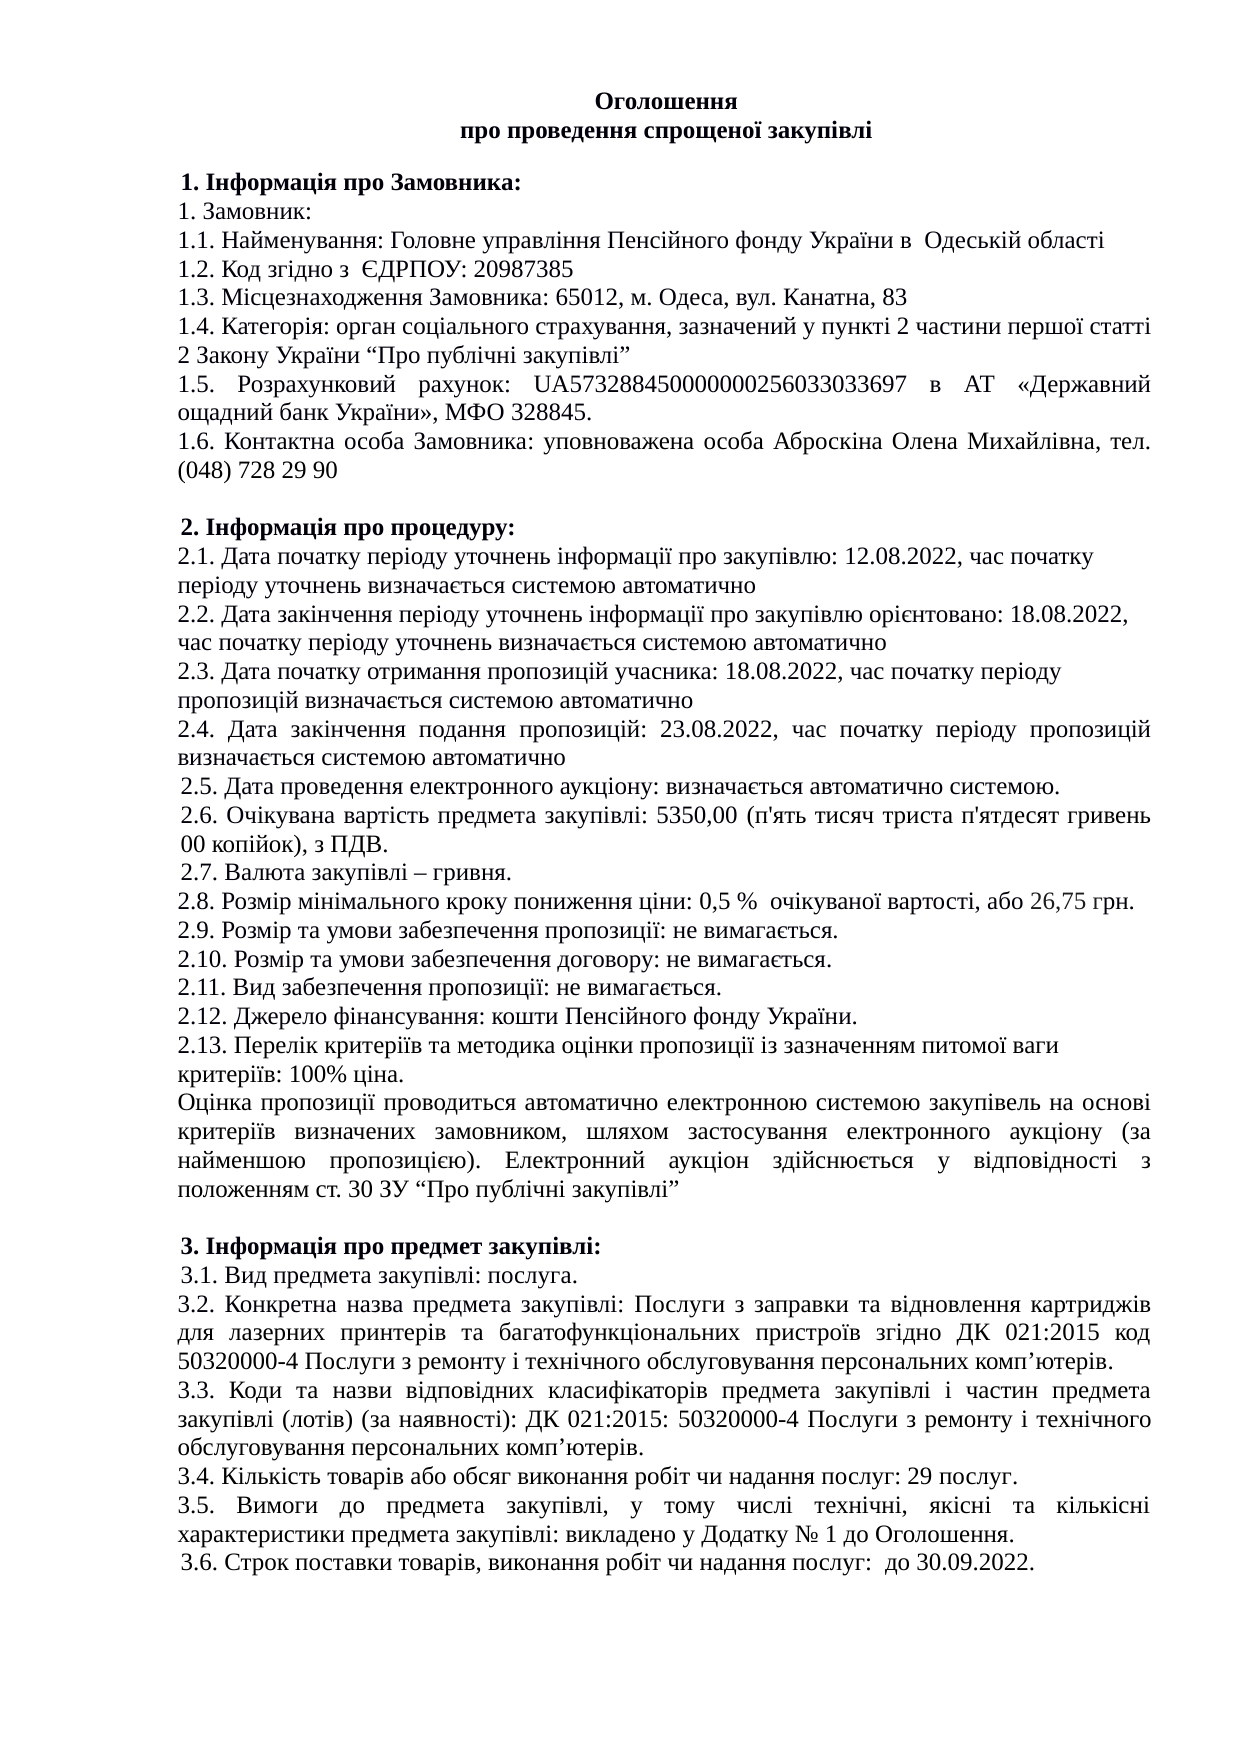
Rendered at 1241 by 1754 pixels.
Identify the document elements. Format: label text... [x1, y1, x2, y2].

text 1.2. Код згідно з ЄДРПОУ: 20987385 [177, 254, 1152, 282]
text 2.5. Дата проведення електронного аукціону: визначається автоматично системою. [180, 771, 1152, 800]
text 1. Замовник: [177, 196, 1152, 225]
text 1.5. Розрахунковий рахунок: UA573288450000000256033033697 в АТ «Державний ощадний банк України», МФО 328845. [177, 369, 1152, 426]
text 1.4. Категорія: орган соціального страхування, зазначений у пункті 2 частини першої статті 2 Закону України “Про публічні закупівлі” [177, 311, 1152, 369]
text Оцінка пропозиції проводиться автоматично електронною системою закупівель на основі критеріїв визначених замовником, шляхом застосування електронного аукціону (за найменшою пропозицією). Електронний аукціон здійснюється у відповідності з положенням ст. 30 ЗУ “Про публічні закупівлі” [177, 1087, 1152, 1202]
text 2.12. Джерело фінансування: кошти Пенсійного фонду України. [177, 1001, 1152, 1030]
text 2.7. Валюта закупівлі – гривня. [180, 857, 1152, 886]
text 3.4. Кількість товарів або обсяг виконання робіт чи надання послуг: 29 послуг. [177, 1461, 1152, 1490]
text 1.1. Найменування: Головне управління Пенсійного фонду України в Одеській області [177, 225, 1152, 254]
text 2.9. Розмір та умови забезпечення пропозиції: не вимагається. [177, 915, 1152, 944]
text Оголошення [180, 86, 1152, 115]
text 3.5. Вимоги до предмета закупівлі, у тому числі технічні, якісні та кількісні характеристики предмета закупівлі: викладено у Додатку № 1 до Оголошення. [177, 1490, 1152, 1547]
text 2.2. Дата закінчення періоду уточнень інформації про закупівлю орієнтовано: 18.08.2022, час початку періоду уточнень визначається системою автоматично [177, 599, 1152, 656]
text 2.4. Дата закінчення подання пропозицій: 23.08.2022, час початку періоду пропозицій визначається системою автоматично [177, 714, 1152, 771]
text 3. Інформація про предмет закупівлі: [180, 1231, 1152, 1260]
text 2.13. Перелік критеріїв та методика оцінки пропозиції із зазначенням питомої ваги критеріїв: 100% ціна. [177, 1030, 1152, 1087]
text 2.11. Вид забезпечення пропозиції: не вимагається. [177, 972, 1152, 1001]
text 3.2. Конкретна назва предмета закупівлі: Послуги з заправки та відновлення картриджів для лазерних принтерів та багатофункціональних пристроїв згідно ДК 021:2015 код 50320000-4 Послуги з ремонту і технічного обслуговування персональних комп’ютерів. [177, 1289, 1152, 1375]
text 2.6. Очікувана вартість предмета закупівлі: 5350,00 (п'ять тисяч триста п'ятдесят гривень 00 копійок), з ПДВ. [180, 800, 1152, 857]
text 1.3. Місцезнаходження Замовника: 65012, м. Одеса, вул. Канатна, 83 [177, 282, 1152, 311]
text 3.6. Строк поставки товарів, виконання робіт чи надання послуг: до 30.09.2022. [180, 1547, 1152, 1576]
text 1. Інформація про Замовника: [180, 167, 1152, 196]
text 3.1. Вид предмета закупівлі: послуга. [180, 1260, 1152, 1289]
text 2.1. Дата початку періоду уточнень інформації про закупівлю: 12.08.2022, час початку періоду уточнень визначається системою автоматично [177, 541, 1152, 599]
text 2. Інформація про процедуру: [180, 512, 1152, 541]
text 2.3. Дата початку отримання пропозицій учасника: 18.08.2022, час початку періоду пропозицій визначається системою автоматично [177, 656, 1152, 714]
text 2.10. Розмір та умови забезпечення договору: не вимагається. [177, 944, 1152, 972]
text 3.3. Коди та назви відповідних класифікаторів предмета закупівлі і частин предмета закупівлі (лотів) (за наявності): ДК 021:2015: 50320000-4 Послуги з ремонту і технічного обслуговування персональних комп’ютерів. [177, 1375, 1152, 1461]
text про проведення спрощеної закупівлі [180, 115, 1152, 143]
text 1.6. Контактна особа Замовника: уповноважена особа Аброскіна Олена Михайлівна, тел. (048) 728 29 90 [177, 426, 1152, 484]
text 2.8. Розмір мінімального кроку пониження ціни: 0,5 % очікуваної вартості, або 26,75 грн. [177, 886, 1152, 915]
